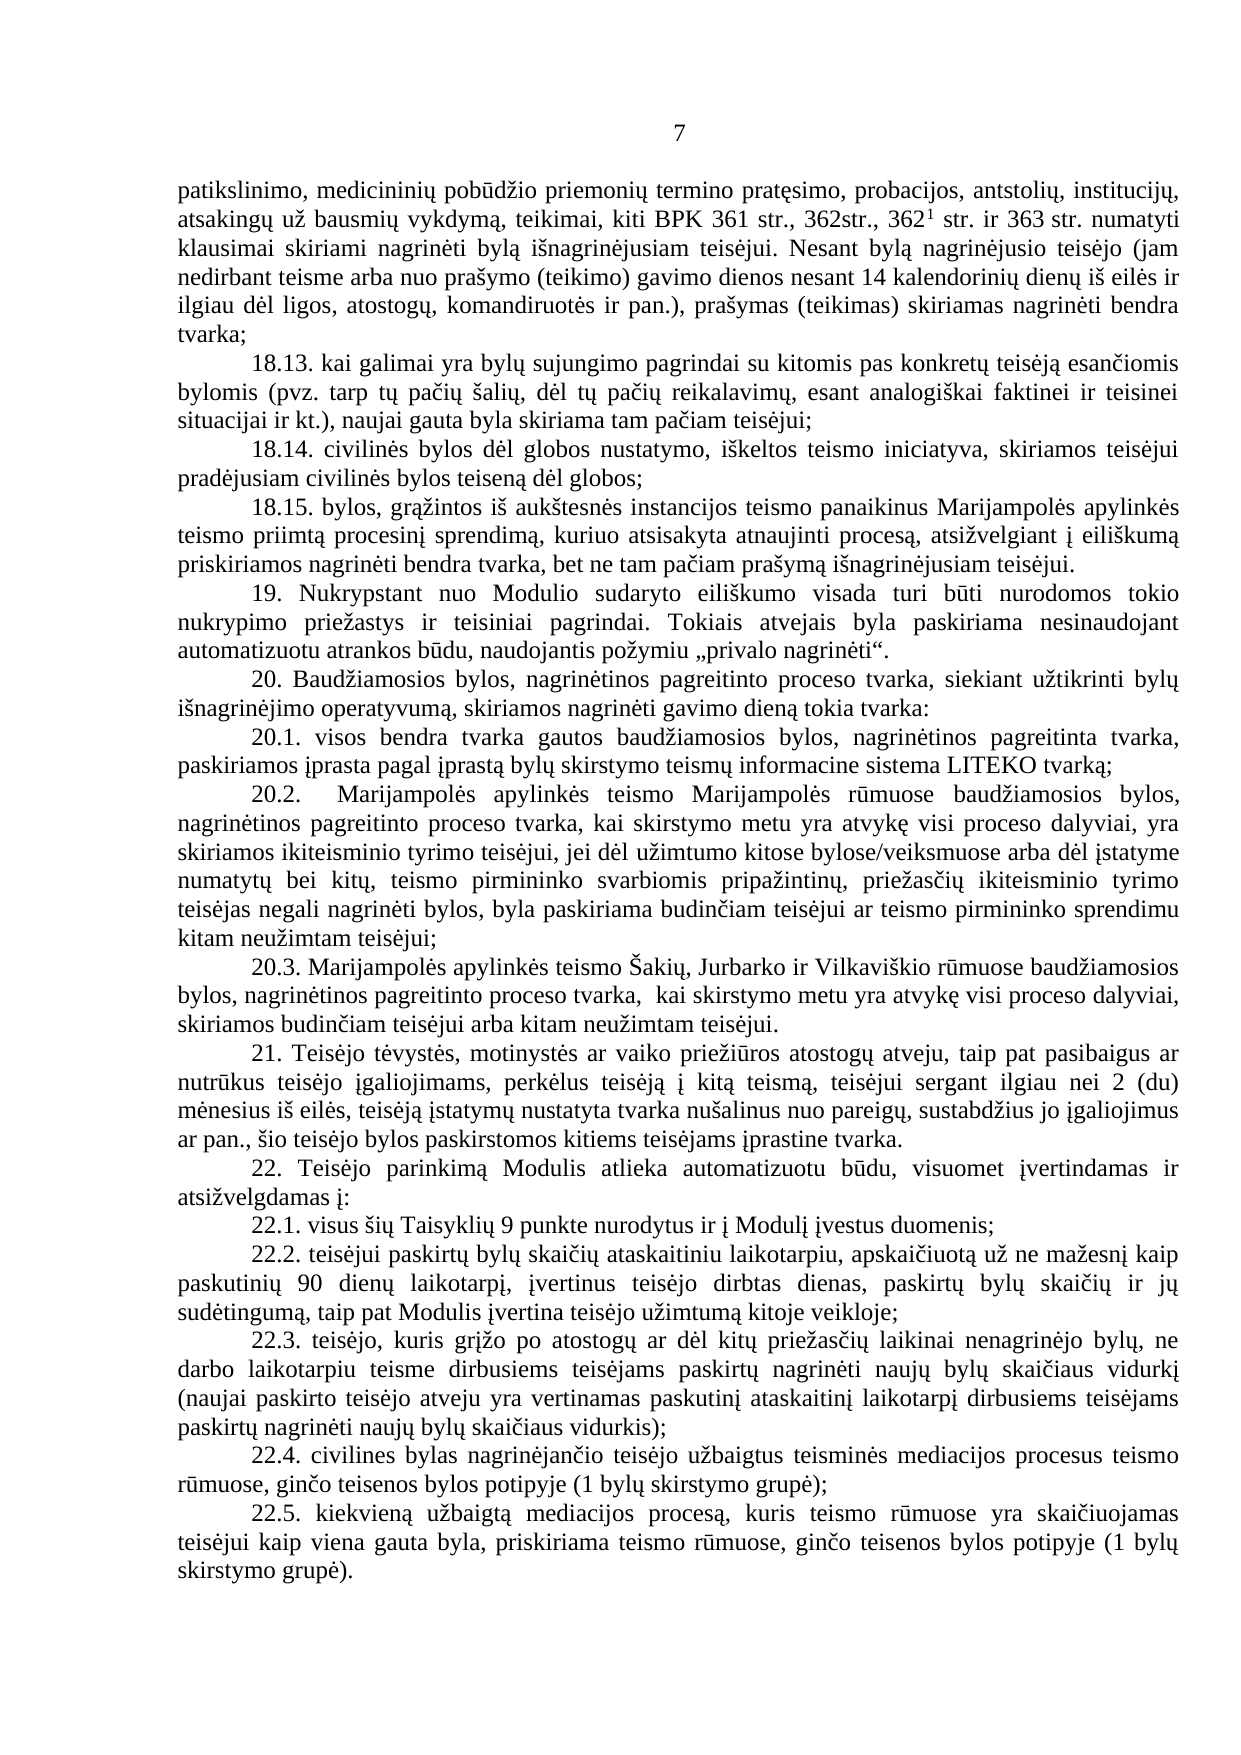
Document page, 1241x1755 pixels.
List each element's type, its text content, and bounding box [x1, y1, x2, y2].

text 22.4. civilines bylas nagrinėjančio teisėjo užbaigtus teisminės mediacijos procesus teismo rūmuose, ginčo teisenos bylos potipyje (1 bylų skirstymo grupė); [177, 1441, 1180, 1498]
text 20.1. visos bendra tvarka gautos baudžiamosios bylos, nagrinėtinos pagreitinta tvarka, paskiriamos įprasta pagal įprastą bylų skirstymo teismų informacine sistema LITEKO tvarką; [177, 722, 1180, 779]
text 19. Nukrypstant nuo Modulio sudaryto eiliškumo visada turi būti nurodomos tokio nukrypimo priežastys ir teisiniai pagrindai. Tokiais atvejais byla paskiriama nesinaudojant automatizuotu atrankos būdu, naudojantis požymiu „privalo nagrinėti“. [177, 578, 1180, 664]
text 22.1. visus šių Taisyklių 9 punkte nurodytus ir į Modulį įvestus duomenis; [177, 1211, 1180, 1239]
text 18.14. civilinės bylos dėl globos nustatymo, iškeltos teismo iniciatyva, skiriamos teisėjui pradėjusiam civilinės bylos teiseną dėl globos; [177, 434, 1180, 492]
text 22. Teisėjo parinkimą Modulis atlieka automatizuotu būdu, visuomet įvertindamas ir atsižvelgdamas į: [177, 1153, 1180, 1211]
text 21. Teisėjo tėvystės, motinystės ar vaiko priežiūros atostogų atveju, taip pat pasibaigus ar nutrūkus teisėjo įgaliojimams, perkėlus teisėją į kitą teismą, teisėjui sergant ilgiau nei 2 (du) mėnesius iš eilės, teisėją įstatymų nustatyta tvarka nušalinus nuo pareigų, sustabdžius jo įgaliojimus ar pan., šio teisėjo bylos paskirstomos kitiems teisėjams įprastine tvarka. [177, 1038, 1180, 1153]
text 18.13. kai galimai yra bylų sujungimo pagrindai su kitomis pas konkretų teisėją esančiomis bylomis (pvz. tarp tų pačių šalių, dėl tų pačių reikalavimų, esant analogiškai faktinei ir teisinei situacijai ir kt.), naujai gauta byla skiriama tam pačiam teisėjui; [177, 348, 1180, 434]
text 22.3. teisėjo, kuris grįžo po atostogų ar dėl kitų priežasčių laikinai nenagrinėjo bylų, ne darbo laikotarpiu teisme dirbusiems teisėjams paskirtų nagrinėti naujų bylų skaičiaus vidurkį (naujai paskirto teisėjo atveju yra vertinamas paskutinį ataskaitinį laikotarpį dirbusiems teisėjams paskirtų nagrinėti naujų bylų skaičiaus vidurkis); [177, 1326, 1180, 1441]
text 18.15. bylos, grąžintos iš aukštesnės instancijos teismo panaikinus Marijampolės apylinkės teismo priimtą procesinį sprendimą, kuriuo atsisakyta atnaujinti procesą, atsižvelgiant į eiliškumą priskiriamos nagrinėti bendra tvarka, bet ne tam pačiam prašymą išnagrinėjusiam teisėjui. [177, 492, 1180, 578]
text 20.3. Marijampolės apylinkės teismo Šakių, Jurbarko ir Vilkaviškio rūmuose baudžiamosios bylos, nagrinėtinos pagreitinto proceso tvarka, kai skirstymo metu yra atvykę visi proceso dalyviai, skiriamos budinčiam teisėjui arba kitam neužimtam teisėjui. [177, 952, 1180, 1038]
text patikslinimo, medicininių pobūdžio priemonių termino pratęsimo, probacijos, antstolių, institucijų, atsakingų už bausmių vykdymą, teikimai, kiti BPK 361 str., 362str., 3621 str. ir 363 str. numatyti klausimai skiriami nagrinėti bylą išnagrinėjusiam teisėjui. Nesant bylą nagrinėjusio teisėjo (jam nedirbant teisme arba nuo prašymo (teikimo) gavimo dienos nesant 14 kalendorinių dienų iš eilės ir ilgiau dėl ligos, atostogų, komandiruotės ir pan.), prašymas (teikimas) skiriamas nagrinėti bendra tvarka; [177, 176, 1180, 348]
text 22.5. kiekvieną užbaigtą mediacijos procesą, kuris teismo rūmuose yra skaičiuojamas teisėjui kaip viena gauta byla, priskiriama teismo rūmuose, ginčo teisenos bylos potipyje (1 bylų skirstymo grupė). [177, 1498, 1180, 1584]
text 20.2. Marijampolės apylinkės teismo Marijampolės rūmuose baudžiamosios bylos, nagrinėtinos pagreitinto proceso tvarka, kai skirstymo metu yra atvykę visi proceso dalyviai, yra skiriamos ikiteisminio tyrimo teisėjui, jei dėl užimtumo kitose bylose/veiksmuose arba dėl įstatyme numatytų bei kitų, teismo pirmininko svarbiomis pripažintinų, priežasčių ikiteisminio tyrimo teisėjas negali nagrinėti bylos, byla paskiriama budinčiam teisėjui ar teismo pirmininko sprendimu kitam neužimtam teisėjui; [177, 779, 1180, 952]
text 22.2. teisėjui paskirtų bylų skaičių ataskaitiniu laikotarpiu, apskaičiuotą už ne mažesnį kaip paskutinių 90 dienų laikotarpį, įvertinus teisėjo dirbtas dienas, paskirtų bylų skaičių ir jų sudėtingumą, taip pat Modulis įvertina teisėjo užimtumą kitoje veikloje; [177, 1239, 1180, 1326]
text 20. Baudžiamosios bylos, nagrinėtinos pagreitinto proceso tvarka, siekiant užtikrinti bylų išnagrinėjimo operatyvumą, skiriamos nagrinėti gavimo dieną tokia tvarka: [177, 664, 1180, 722]
